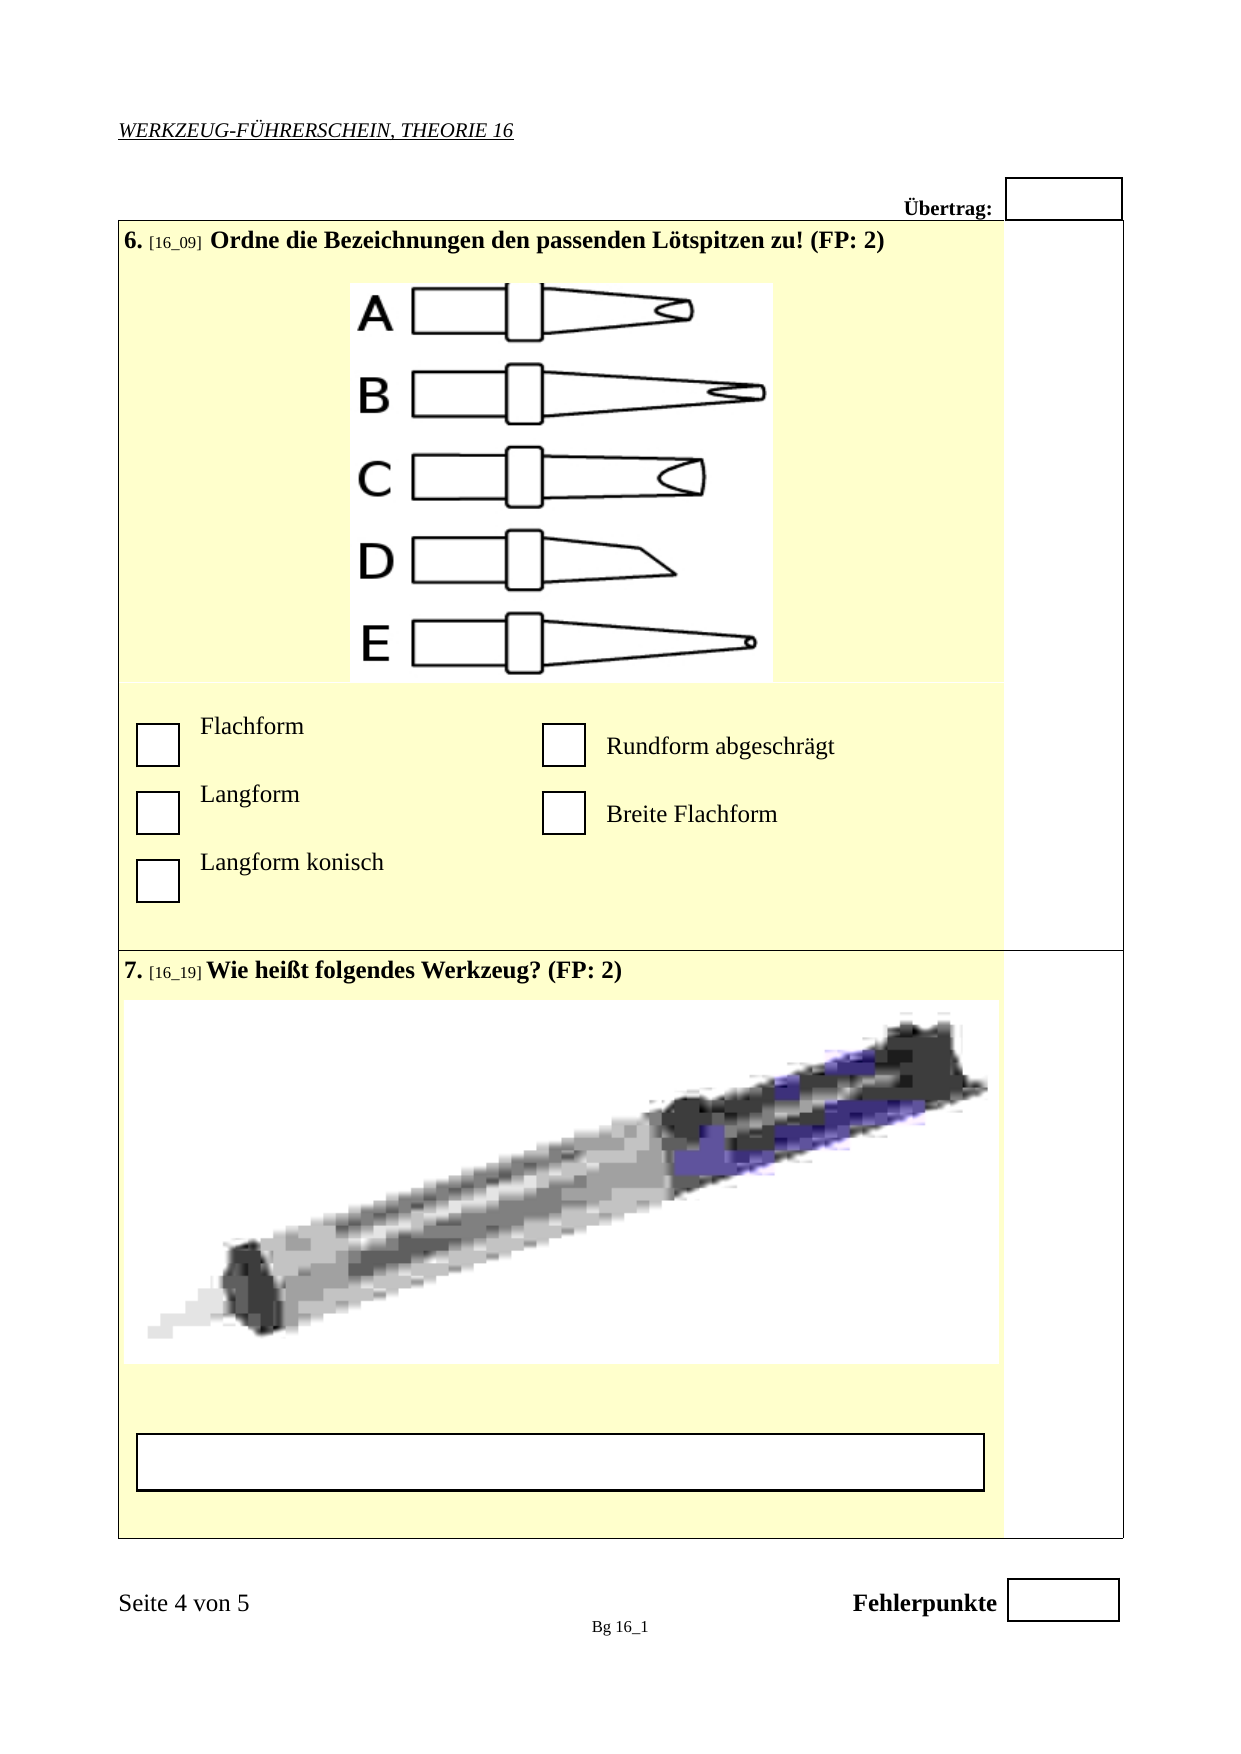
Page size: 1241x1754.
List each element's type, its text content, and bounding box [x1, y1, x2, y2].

table_cell [524, 847, 600, 915]
table_header Rundform abgeschrägt [600, 711, 999, 779]
table_cell 7. [16_19] Wie heißt folgendes Werkzeug? (FP: 2) [119, 951, 1004, 1538]
table_header [119, 683, 1004, 950]
table_header 6. [16_09] Ordne die Bezeichnungen den passenden Lötspitzen zu! (FP: 2) [119, 221, 1004, 682]
table_cell Langform [194, 779, 524, 847]
table_header Flachform [194, 711, 524, 779]
text Übertrag: [118, 196, 1004, 220]
picture [350, 283, 773, 683]
table_cell [124, 847, 194, 915]
table_cell Breite Flachform [600, 779, 999, 847]
table_cell [124, 779, 194, 847]
table_header [1005, 221, 1123, 950]
table_header [124, 1393, 999, 1503]
table_header [124, 711, 194, 779]
table_cell Langform konisch [194, 847, 524, 915]
table_cell [1005, 951, 1123, 1538]
picture [123, 1000, 999, 1364]
table_cell [600, 847, 999, 915]
table_cell [524, 779, 600, 847]
table_header [524, 711, 600, 779]
